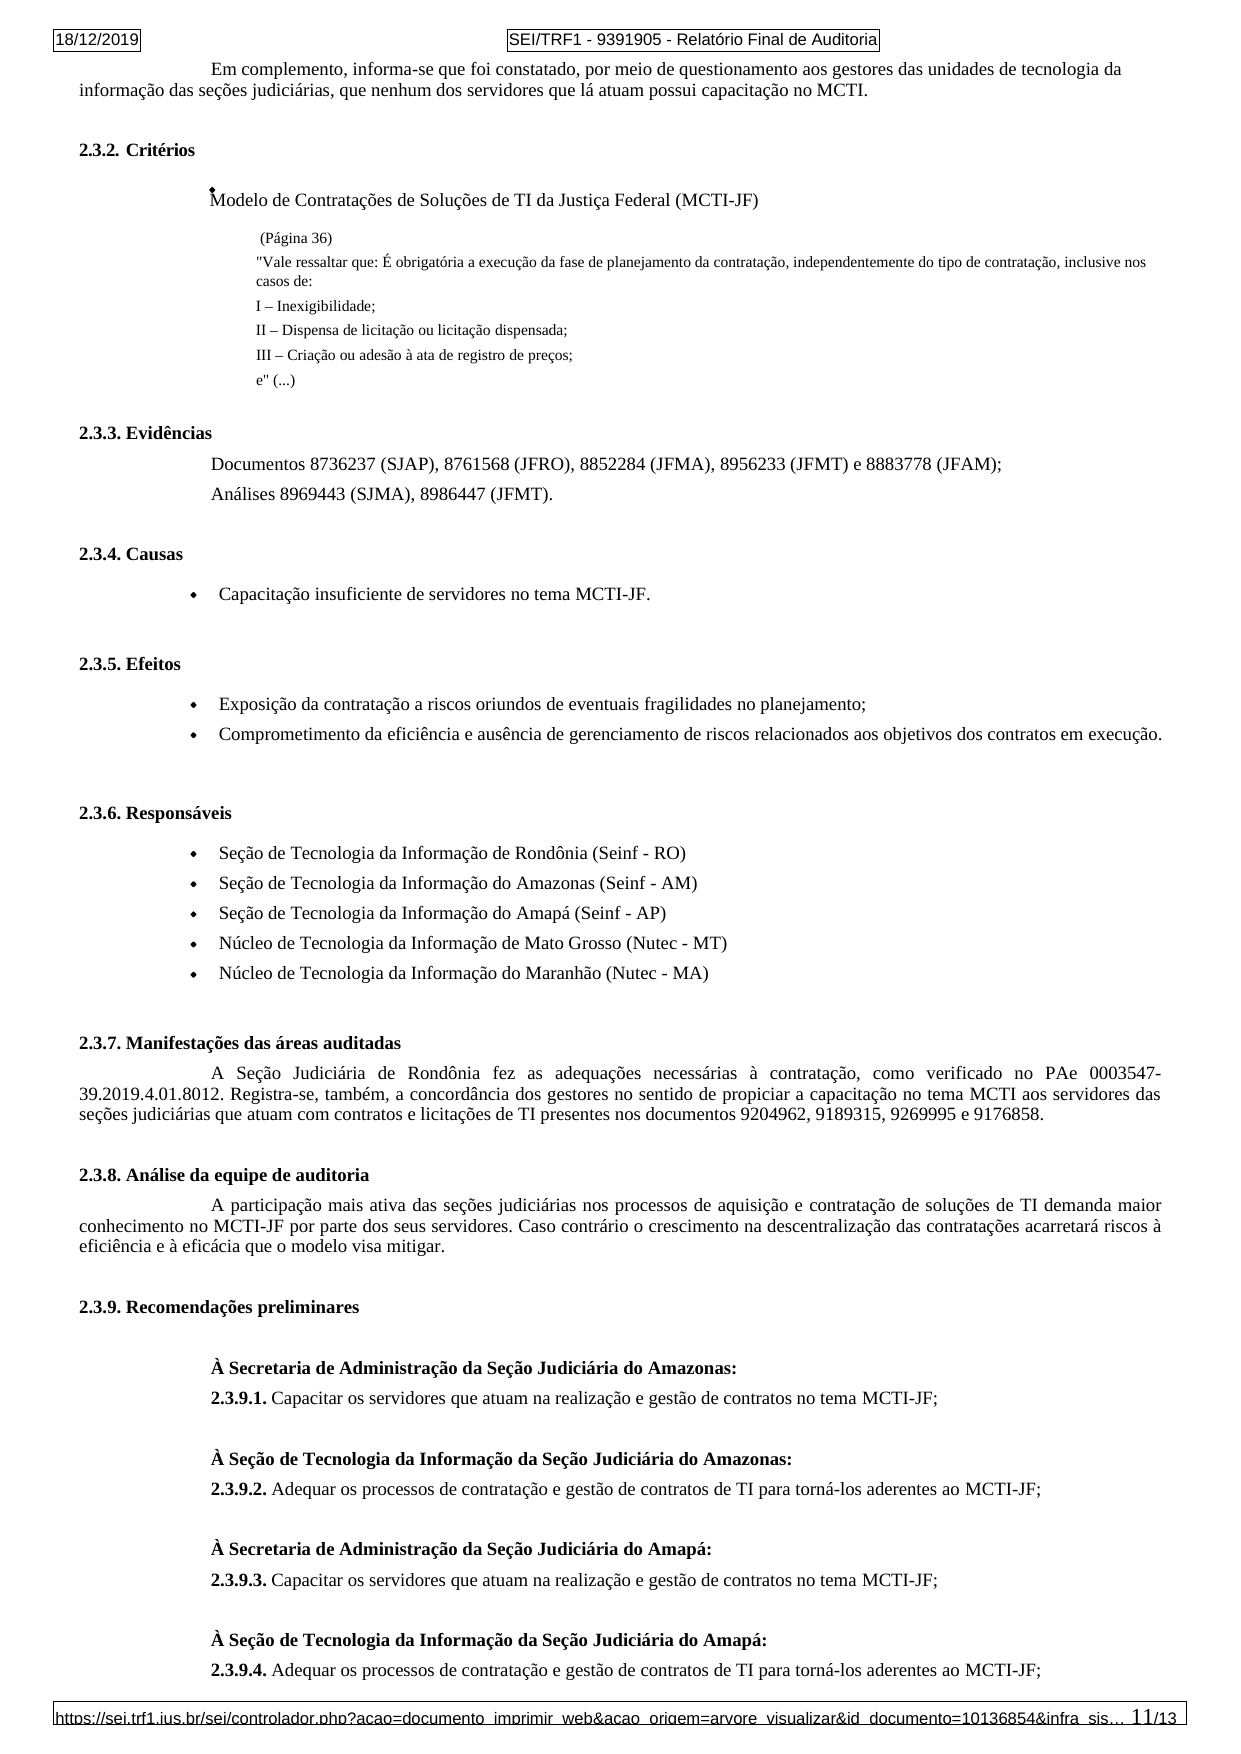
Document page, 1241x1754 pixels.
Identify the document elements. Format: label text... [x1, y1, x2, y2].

text Seção de Tecnologia da Informação de Rondônia (Seinf - RO) Seção de Tecnologia da Informação do Amazonas (Seinf - AM) Seção de Tecnologia da Informação do Amapá (Seinf - AP) [218, 842, 701, 923]
text Núcleo de Tecnologia da Informação de Mato Grosso (Nutec - MT) Núcleo de Tecnologia da Informação do Maranhão (Nutec - MA) [218, 932, 731, 984]
subtitle Critérios [79, 139, 197, 161]
text "Vale ressaltar que: É obrigatória a execução da fase de planejamento da contratação, independentemente do tipo de contratação, inclusive nos casos de: [256, 253, 1178, 289]
text Exposição da contratação a riscos oriundos de eventuais fragilidades no planejamento; [218, 693, 1194, 714]
subtitle À Seção de Tecnologia da Informação da Seção Judiciária do Amapá: [211, 1629, 1194, 1651]
subtitle À Secretaria de Administração da Seção Judiciária do Amapá: [211, 1538, 1194, 1560]
text Em complemento, informa-se que foi constatado, por meio de questionamento aos gestores das unidades de tecnologia da informação das seções judiciárias, que nenhum dos servidores que lá atuam possui capacitação no MCTI. [79, 59, 1194, 100]
list – Inexigibilidade; [256, 297, 1194, 315]
list Adequar os processos de contratação e gestão de contratos de TI para torná-los aderentes ao MCTI-JF; [211, 1659, 1194, 1681]
subtitle Manifestações das áreas auditadas [79, 1032, 1194, 1054]
subtitle Recomendações preliminares [79, 1296, 1194, 1318]
list – Criação ou adesão à ata de registro de preços; e" (...) [256, 346, 588, 389]
text Comprometimento da eficiência e ausência de gerenciamento de riscos relacionados aos objetivos dos contratos em execução. [218, 723, 1194, 744]
text (Página 36) [260, 229, 1194, 247]
text Documentos 8736237 (SJAP), 8761568 (JFRO), 8852284 (JFMA), 8956233 (JFMT) e 8883778 (JFAM); [211, 452, 1194, 474]
list Adequar os processos de contratação e gestão de contratos de TI para torná-los aderentes ao MCTI-JF; [211, 1478, 1194, 1499]
list – Dispensa de licitação ou licitação dispensada; [256, 321, 1194, 339]
text Modelo de Contratações de Soluções de TI da Justiça Federal (MCTI-JF) [209, 189, 1194, 210]
list Capacitar os servidores que atuam na realização e gestão de contratos no tema MCTI-JF; [211, 1568, 1194, 1590]
text A participação mais ativa das seções judiciárias nos processos de aquisição e contratação de soluções de TI demanda maior conhecimento no MCTI-JF por parte dos seus servidores. Caso contrário o crescimento na descentralização das contratações acarretará riscos à eficiência e à eficácia que o modelo visa mitigar. [79, 1195, 1163, 1257]
text A Seção Judiciária de Rondônia fez as adequações necessárias à contratação, como verificado no PAe 0003547- 39.2019.4.01.8012. Registra-se, também, a concordância dos gestores no sentido de propiciar a capacitação no tema MCTI aos servidores das seções judiciárias que atuam com contratos e licitações de TI presentes nos documentos 9204962, 9189315, 9269995 e 9176858. [79, 1063, 1163, 1125]
text Capacitação insuficiente de servidores no tema MCTI-JF. [218, 583, 1194, 604]
subtitle Evidências [79, 422, 1194, 444]
text Análises 8969443 (SJMA), 8986447 (JFMT). [211, 483, 1194, 504]
subtitle Análise da equipe de auditoria [79, 1164, 1194, 1186]
subtitle Causas [79, 543, 1194, 565]
list Capacitar os servidores que atuam na realização e gestão de contratos no tema MCTI-JF; [211, 1387, 1194, 1408]
subtitle À Seção de Tecnologia da Informação da Seção Judiciária do Amazonas: [211, 1447, 1194, 1469]
subtitle Efeitos [79, 653, 184, 674]
subtitle Responsáveis [79, 802, 1194, 824]
text À Secretaria de Administração da Seção Judiciária do Amazonas: [211, 1357, 1194, 1378]
